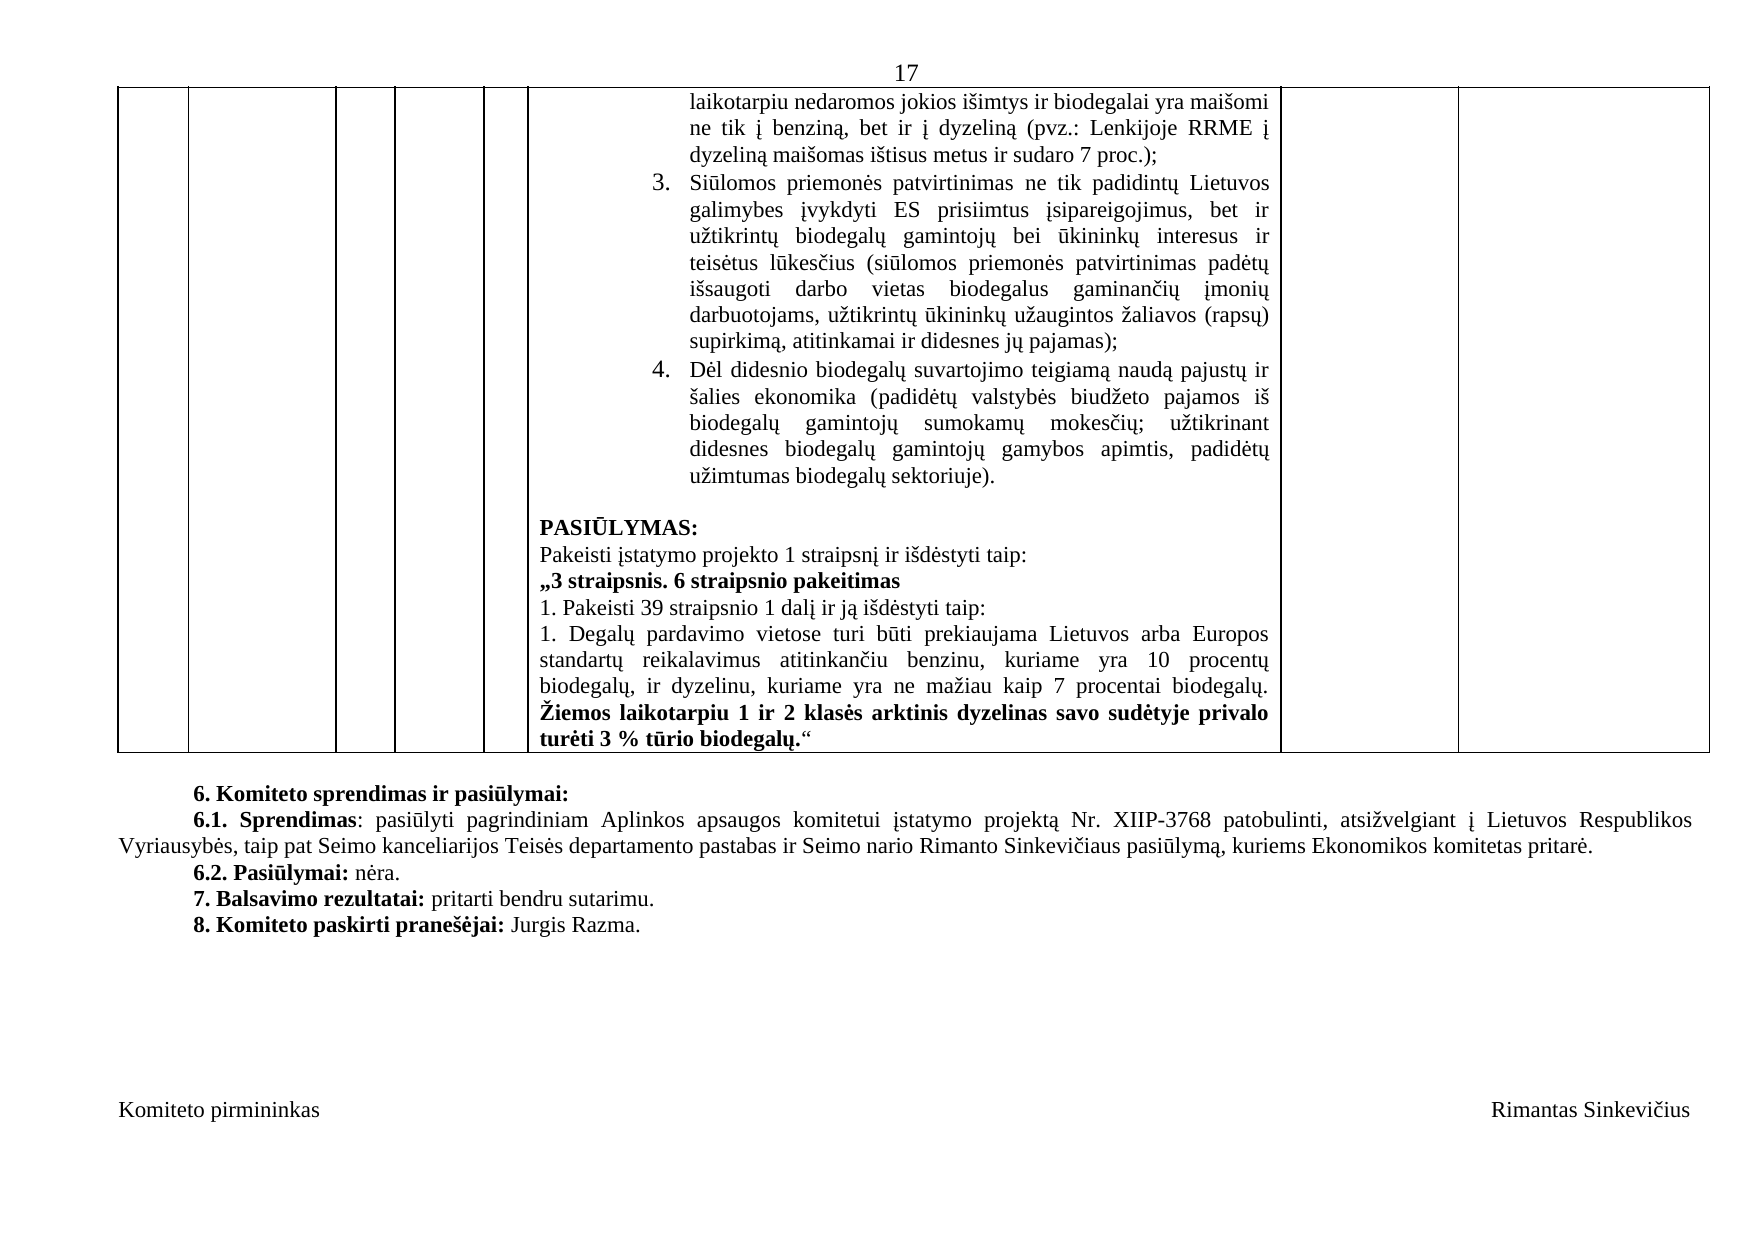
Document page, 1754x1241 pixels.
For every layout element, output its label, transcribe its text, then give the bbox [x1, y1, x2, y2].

table_cell [189, 88, 335, 752]
text 6.2. Pasiūlymai: nėra. [118, 859, 1694, 885]
table_cell laikotarpiu nedaromos jokios išimtys ir biodegalai yra maišomi ne tik į benziną, bet ir į dyzeliną (pvz.: Lenkijoje RRME į dyzeliną maišomas ištisus metus ir sudaro 7 proc.); Siūlomos priemonės patvirtinimas ne tik padidintų Lietuvos galimybes įvykdyti ES prisiimtus įsipareigojimus, bet ir užtikrintų biodegalų gamintojų bei ūkininkų interesus ir teisėtus lūkesčius (siūlomos priemonės patvirtinimas padėtų išsaugoti darbo vietas biodegalus gaminančių įmonių darbuotojams, užtikrintų ūkininkų užaugintos žaliavos (rapsų) supirkimą, atitinkamai ir didesnes jų pajamas); Dėl didesnio biodegalų suvartojimo teigiamą naudą pajustų ir šalies ekonomika (padidėtų valstybės biudžeto pajamos iš biodegalų gamintojų sumokamų mokesčių; užtikrinant didesnes biodegalų gamintojų gamybos apimtis, padidėtų užimtumas biodegalų sektoriuje). PASIŪLYMAS: Pakeisti įstatymo projekto 1 straipsnį ir išdėstyti taip: „3 straipsnis. 6 straipsnio pakeitimas 1. Pakeisti 39 straipsnio 1 dalį ir ją išdėstyti taip: 1. Degalų pardavimo vietose turi būti prekiaujama Lietuvos arba Europos standartų reikalavimus atitinkančiu benzinu, kuriame yra 10 procentų biodegalų, ir dyzelinu, kuriame yra ne mažiau kaip 7 procentai biodegalų. Žiemos laikotarpiu 1 ir 2 klasės arktinis dyzelinas savo sudėtyje privalo turėti 3 % tūrio biodegalų.“ [529, 88, 1280, 752]
table_cell [337, 88, 394, 752]
table_cell [119, 88, 188, 752]
text Komiteto pirmininkas Rimantas Sinkevičius [118, 1096, 1694, 1122]
text 8. Komiteto paskirti pranešėjai: Jurgis Razma. [118, 911, 1694, 938]
text 7. Balsavimo rezultatai: pritarti bendru sutarimu. [118, 885, 1694, 911]
table_cell [485, 88, 527, 752]
text 6.1. Sprendimas: pasiūlyti pagrindiniam Aplinkos apsaugos komitetui įstatymo projektą Nr. XIIP-3768 patobulinti, atsižvelgiant į Lietuvos Respublikos Vyriausybės, taip pat Seimo kanceliarijos Teisės departamento pastabas ir Seimo nario Rimanto Sinkevičiaus pasiūlymą, kuriems Ekonomikos komitetas pritarė. [118, 806, 1694, 859]
table_cell [1459, 88, 1709, 752]
table_cell [1282, 88, 1458, 752]
table_cell [396, 88, 483, 752]
text 6. Komiteto sprendimas ir pasiūlymai: [193, 779, 1694, 806]
